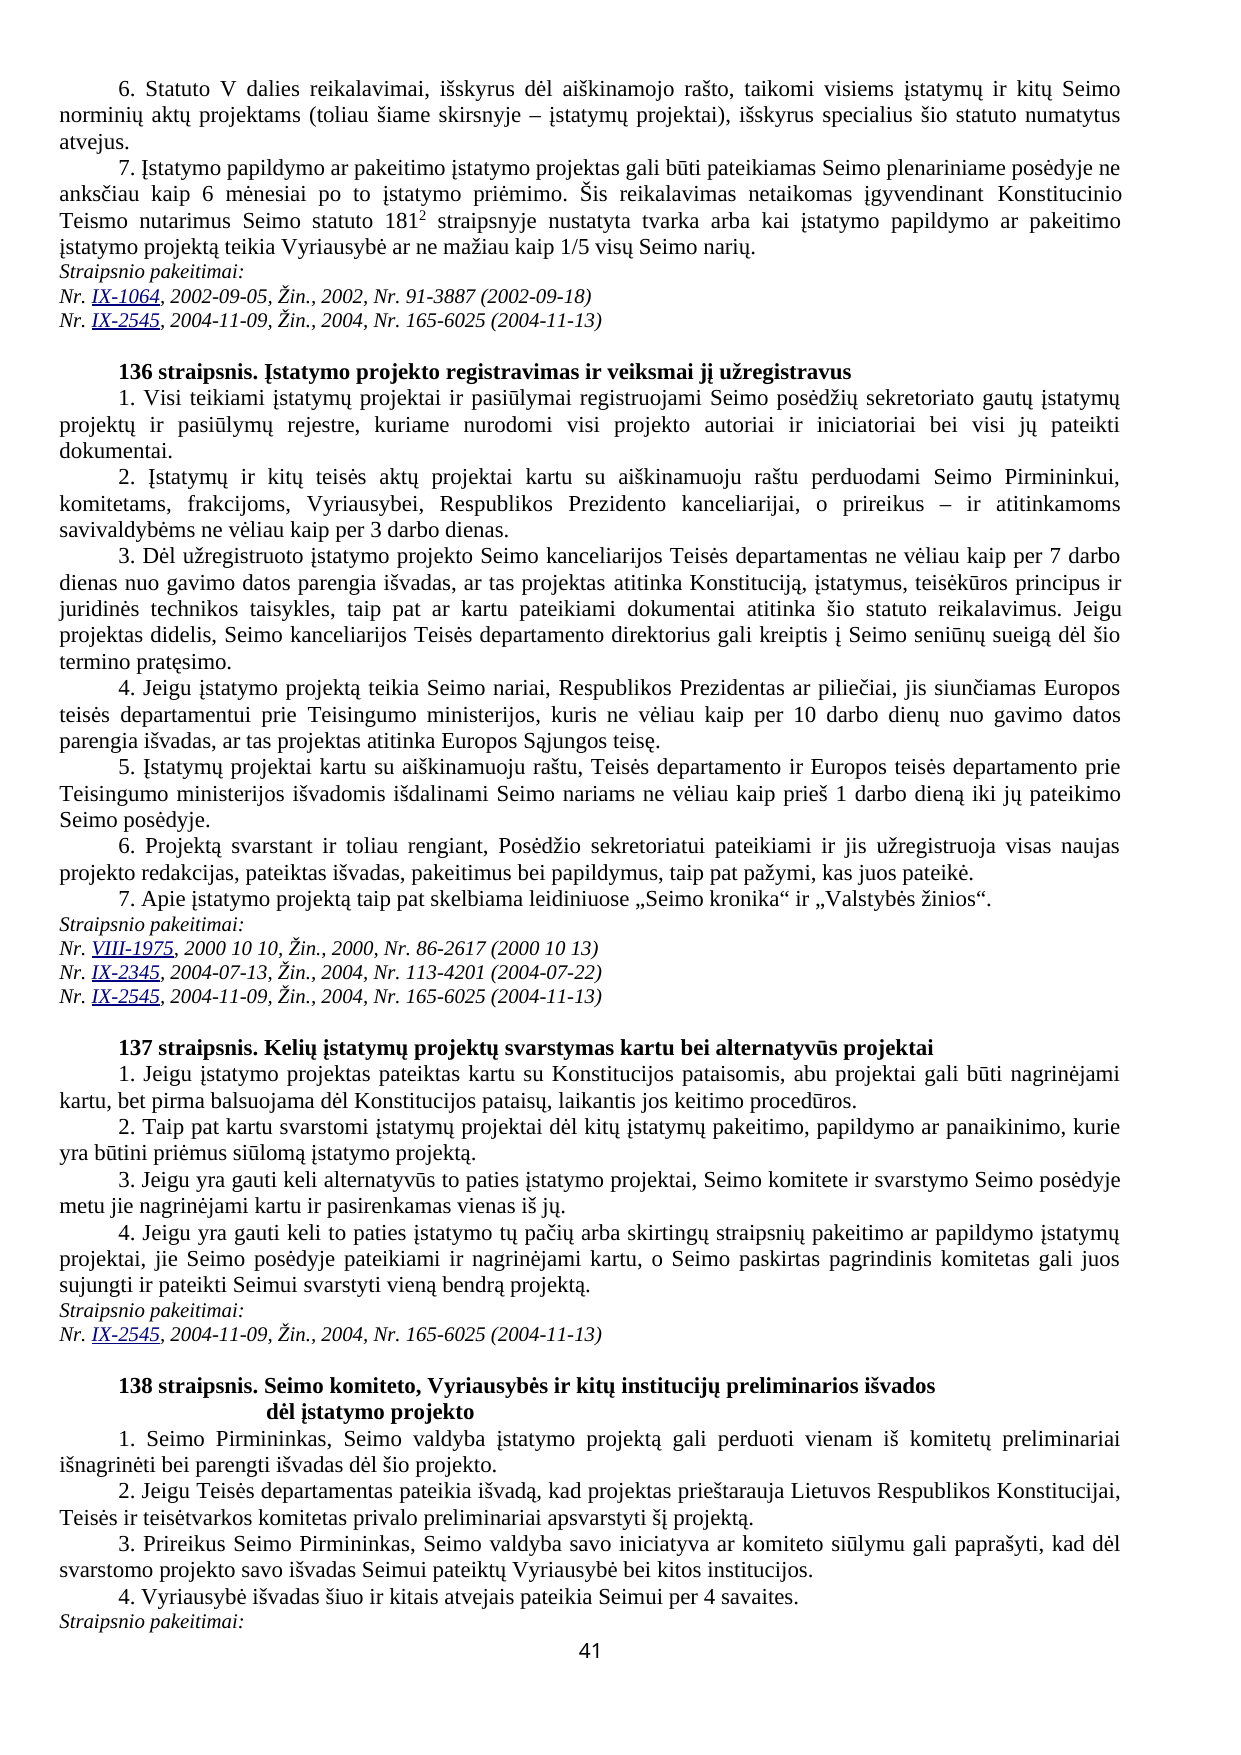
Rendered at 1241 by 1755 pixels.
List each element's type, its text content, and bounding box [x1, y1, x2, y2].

text 4. Jeigu yra gauti keli to paties įstatymo tų pačių arba skirtingų straipsnių pakeitimo ar papildymo įstatymų projektai, jie Seimo posėdyje pateikiami ir nagrinėjami kartu, o Seimo paskirtas pagrindinis komitetas gali juos sujungti ir pateikti Seimui svarstyti vieną bendrą projektą. [59, 1218, 1122, 1298]
text 2. Taip pat kartu svarstomi įstatymų projektai dėl kitų įstatymų pakeitimo, papildymo ar panaikinimo, kurie yra būtini priėmus siūlomą įstatymo projektą. [59, 1113, 1122, 1166]
text 6. Projektą svarstant ir toliau rengiant, Posėdžio sekretoriatui pateikiami ir jis užregistruoja visas naujas projekto redakcijas, pateiktas išvadas, pakeitimus bei papildymus, taip pat pažymi, kas juos pateikė. [59, 832, 1122, 885]
text 5. Įstatymų projektai kartu su aiškinamuoju raštu, Teisės departamento ir Europos teisės departamento prie Teisingumo ministerijos išvadomis išdalinami Seimo nariams ne vėliau kaip prieš 1 darbo dieną iki jų pateikimo Seimo posėdyje. [59, 753, 1122, 832]
text Nr. VIII-1975, 2000 10 10, Žin., 2000, Nr. 86-2617 (2000 10 13) [59, 936, 1122, 959]
text 138 straipsnis. Seimo komiteto, Vyriausybės ir kitų institucijų preliminarios išvados [59, 1372, 1122, 1398]
text dėl įstatymo projekto [59, 1398, 1122, 1425]
text 1. Visi teikiami įstatymų projektai ir pasiūlymai registruojami Seimo posėdžių sekretoriato gautų įstatymų projektų ir pasiūlymų rejestre, kuriame nurodomi visi projekto autoriai ir iniciatoriai bei visi jų pateikti dokumentai. [59, 384, 1122, 463]
text 2. Įstatymų ir kitų teisės aktų projektai kartu su aiškinamuoju raštu perduodami Seimo Pirmininkui, komitetams, frakcijoms, Vyriausybei, Respublikos Prezidento kanceliarijai, o prireikus – ir atitinkamoms savivaldybėms ne vėliau kaip per 3 darbo dienas. [59, 463, 1122, 542]
text 1. Jeigu įstatymo projektas pateiktas kartu su Konstitucijos pataisomis, abu projektai gali būti nagrinėjami kartu, bet pirma balsuojama dėl Konstitucijos pataisų, laikantis jos keitimo procedūros. [59, 1060, 1122, 1113]
text 4. Jeigu įstatymo projektą teikia Seimo nariai, Respublikos Prezidentas ar piliečiai, jis siunčiamas Europos teisės departamentui prie Teisingumo ministerijos, kuris ne vėliau kaip per 10 darbo dienų nuo gavimo datos parengia išvadas, ar tas projektas atitinka Europos Sąjungos teisę. [59, 674, 1122, 753]
text Straipsnio pakeitimai: [59, 1609, 1122, 1633]
text 4. Vyriausybė išvadas šiuo ir kitais atvejais pateikia Seimui per 4 savaites. [59, 1583, 1122, 1609]
text Nr. IX-1064, 2002-09-05, Žin., 2002, Nr. 91-3887 (2002-09-18) [59, 283, 1122, 308]
text 7. Apie įstatymo projektą taip pat skelbiama leidiniuose „Seimo kronika“ ir „Valstybės žinios“. [59, 885, 1122, 911]
text 7. Įstatymo papildymo ar pakeitimo įstatymo projektas gali būti pateikiamas Seimo plenariniame posėdyje ne anksčiau kaip 6 mėnesiai po to įstatymo priėmimo. Šis reikalavimas netaikomas įgyvendinant Konstitucinio Teismo nutarimus Seimo statuto 1812 straipsnyje nustatyta tvarka arba kai įstatymo papildymo ar pakeitimo įstatymo projektą teikia Vyriausybė ar ne mažiau kaip 1/5 visų Seimo narių. [59, 154, 1122, 259]
text Nr. IX-2545, 2004-11-09, Žin., 2004, Nr. 165-6025 (2004-11-13) [59, 984, 1122, 1008]
text 2. Jeigu Teisės departamentas pateikia išvadą, kad projektas prieštarauja Lietuvos Respublikos Konstitucijai, Teisės ir teisėtvarkos komitetas privalo preliminariai apsvarstyti šį projektą. [59, 1477, 1122, 1530]
text 3. Prireikus Seimo Pirmininkas, Seimo valdyba savo iniciatyva ar komiteto siūlymu gali paprašyti, kad dėl svarstomo projekto savo išvadas Seimui pateiktų Vyriausybė bei kitos institucijos. [59, 1530, 1122, 1583]
text 3. Jeigu yra gauti keli alternatyvūs to paties įstatymo projektai, Seimo komitete ir svarstymo Seimo posėdyje metu jie nagrinėjami kartu ir pasirenkamas vienas iš jų. [59, 1166, 1122, 1218]
text 1. Seimo Pirmininkas, Seimo valdyba įstatymo projektą gali perduoti vienam iš komitetų preliminariai išnagrinėti bei parengti išvadas dėl šio projekto. [59, 1425, 1122, 1477]
text 3. Dėl užregistruoto įstatymo projekto Seimo kanceliarijos Teisės departamentas ne vėliau kaip per 7 darbo dienas nuo gavimo datos parengia išvadas, ar tas projektas atitinka Konstituciją, įstatymus, teisėkūros principus ir juridinės technikos taisykles, taip pat ar kartu pateikiami dokumentai atitinka šio statuto reikalavimus. Jeigu projektas didelis, Seimo kanceliarijos Teisės departamento direktorius gali kreiptis į Seimo seniūnų sueigą dėl šio termino pratęsimo. [59, 542, 1122, 674]
text Nr. IX-2545, 2004-11-09, Žin., 2004, Nr. 165-6025 (2004-11-13) [59, 1322, 1122, 1346]
text 137 straipsnis. Kelių įstatymų projektų svarstymas kartu bei alternatyvūs projektai [118, 1034, 1122, 1060]
text 6. Statuto V dalies reikalavimai, išskyrus dėl aiškinamojo rašto, taikomi visiems įstatymų ir kitų Seimo norminių aktų projektams (toliau šiame skirsnyje – įstatymų projektai), išskyrus specialius šio statuto numatytus atvejus. [59, 75, 1122, 154]
text Straipsnio pakeitimai: [59, 259, 1122, 283]
text 136 straipsnis. Įstatymo projekto registravimas ir veiksmai jį užregistravus [59, 358, 1122, 384]
text Nr. IX-2545, 2004-11-09, Žin., 2004, Nr. 165-6025 (2004-11-13) [59, 308, 1122, 332]
text Nr. IX-2345, 2004-07-13, Žin., 2004, Nr. 113-4201 (2004-07-22) [59, 959, 1122, 984]
text Straipsnio pakeitimai: [59, 1298, 1122, 1322]
text Straipsnio pakeitimai: [59, 911, 1122, 936]
